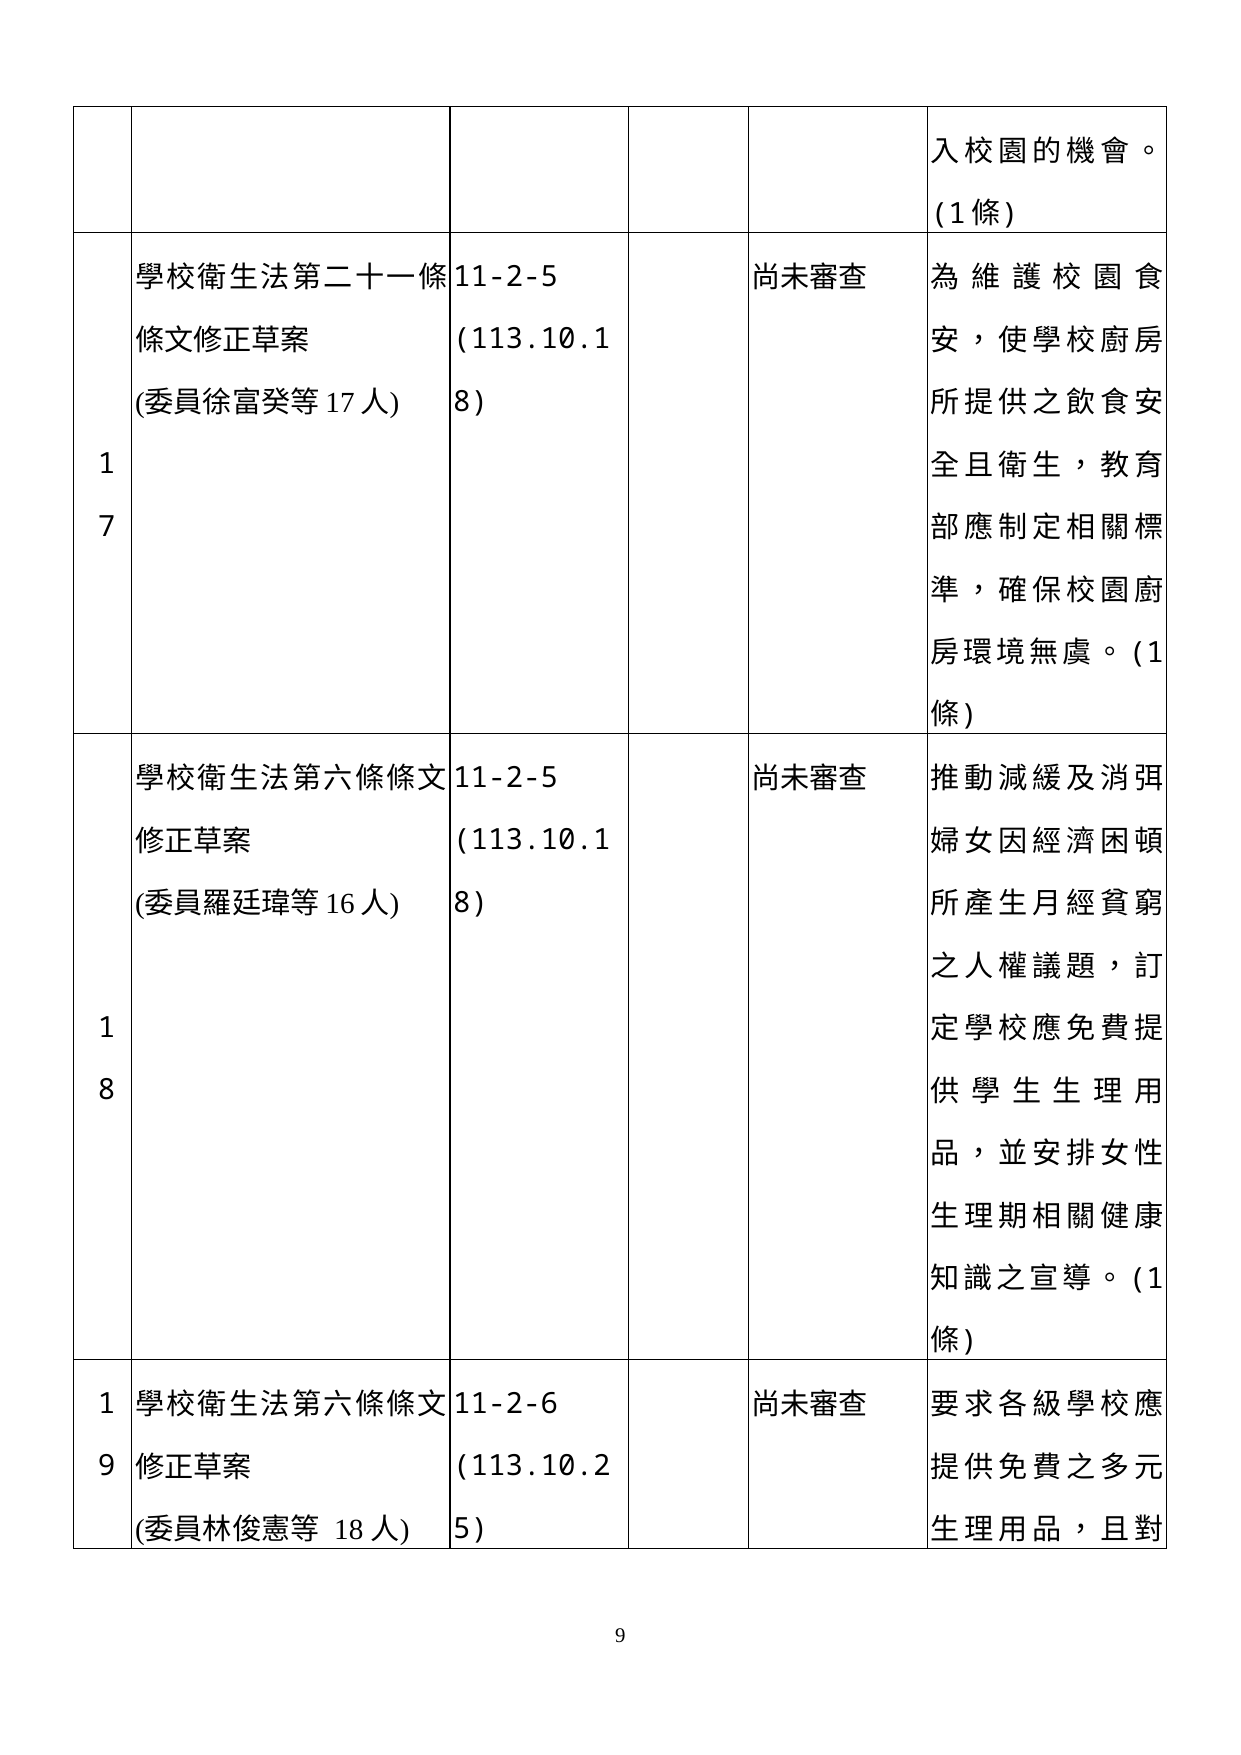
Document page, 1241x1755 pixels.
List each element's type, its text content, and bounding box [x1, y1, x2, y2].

table_cell 學校衛生法第二十一條條文修正草案 (委員徐富癸等17人) [132, 233, 449, 733]
table_cell [74, 233, 131, 733]
table_cell 推動減緩及消弭婦女因經濟困頓所產生月經貧窮之人權議題，訂定學校應免費提供學生生理用品，並安排女性生理期相關健康知識之宣導。(1條) [928, 734, 1166, 1359]
table_cell 要求各級學校應提供免費之多元生理用品，且對 [928, 1360, 1166, 1548]
table_cell 學校衛生法第六條條文修正草案 (委員羅廷瑋等16人) [132, 734, 449, 1359]
table_cell [74, 107, 131, 232]
table_cell 11-2-5 (113.10.18) [451, 734, 628, 1359]
table_cell 學校衛生法第六條條文修正草案 (委員林俊憲等 18 人) [132, 1360, 449, 1548]
table_cell 11-2-6 (113.10.25) [451, 1360, 628, 1548]
table_cell 為維護校園食安，使學校廚房所提供之飲食安全且衛生，教育部應制定相關標準，確保校園廚房環境無虞。(1條) [928, 233, 1166, 733]
table_cell 11-2-5 (113.10.18) [451, 233, 628, 733]
table_cell [749, 107, 927, 232]
table_cell [629, 734, 748, 1359]
table_cell [74, 734, 131, 1359]
table_cell [132, 107, 449, 232]
table_cell 尚未審查 [749, 233, 927, 733]
table_cell 入校園的機會。(1條) [928, 107, 1166, 232]
table_cell [629, 1360, 748, 1548]
table_cell 尚未審查 [749, 734, 927, 1359]
table_cell [451, 107, 628, 232]
table_cell [74, 1360, 131, 1548]
table_cell 尚未審查 [749, 1360, 927, 1548]
table_cell [629, 233, 748, 733]
table_cell [629, 107, 748, 232]
